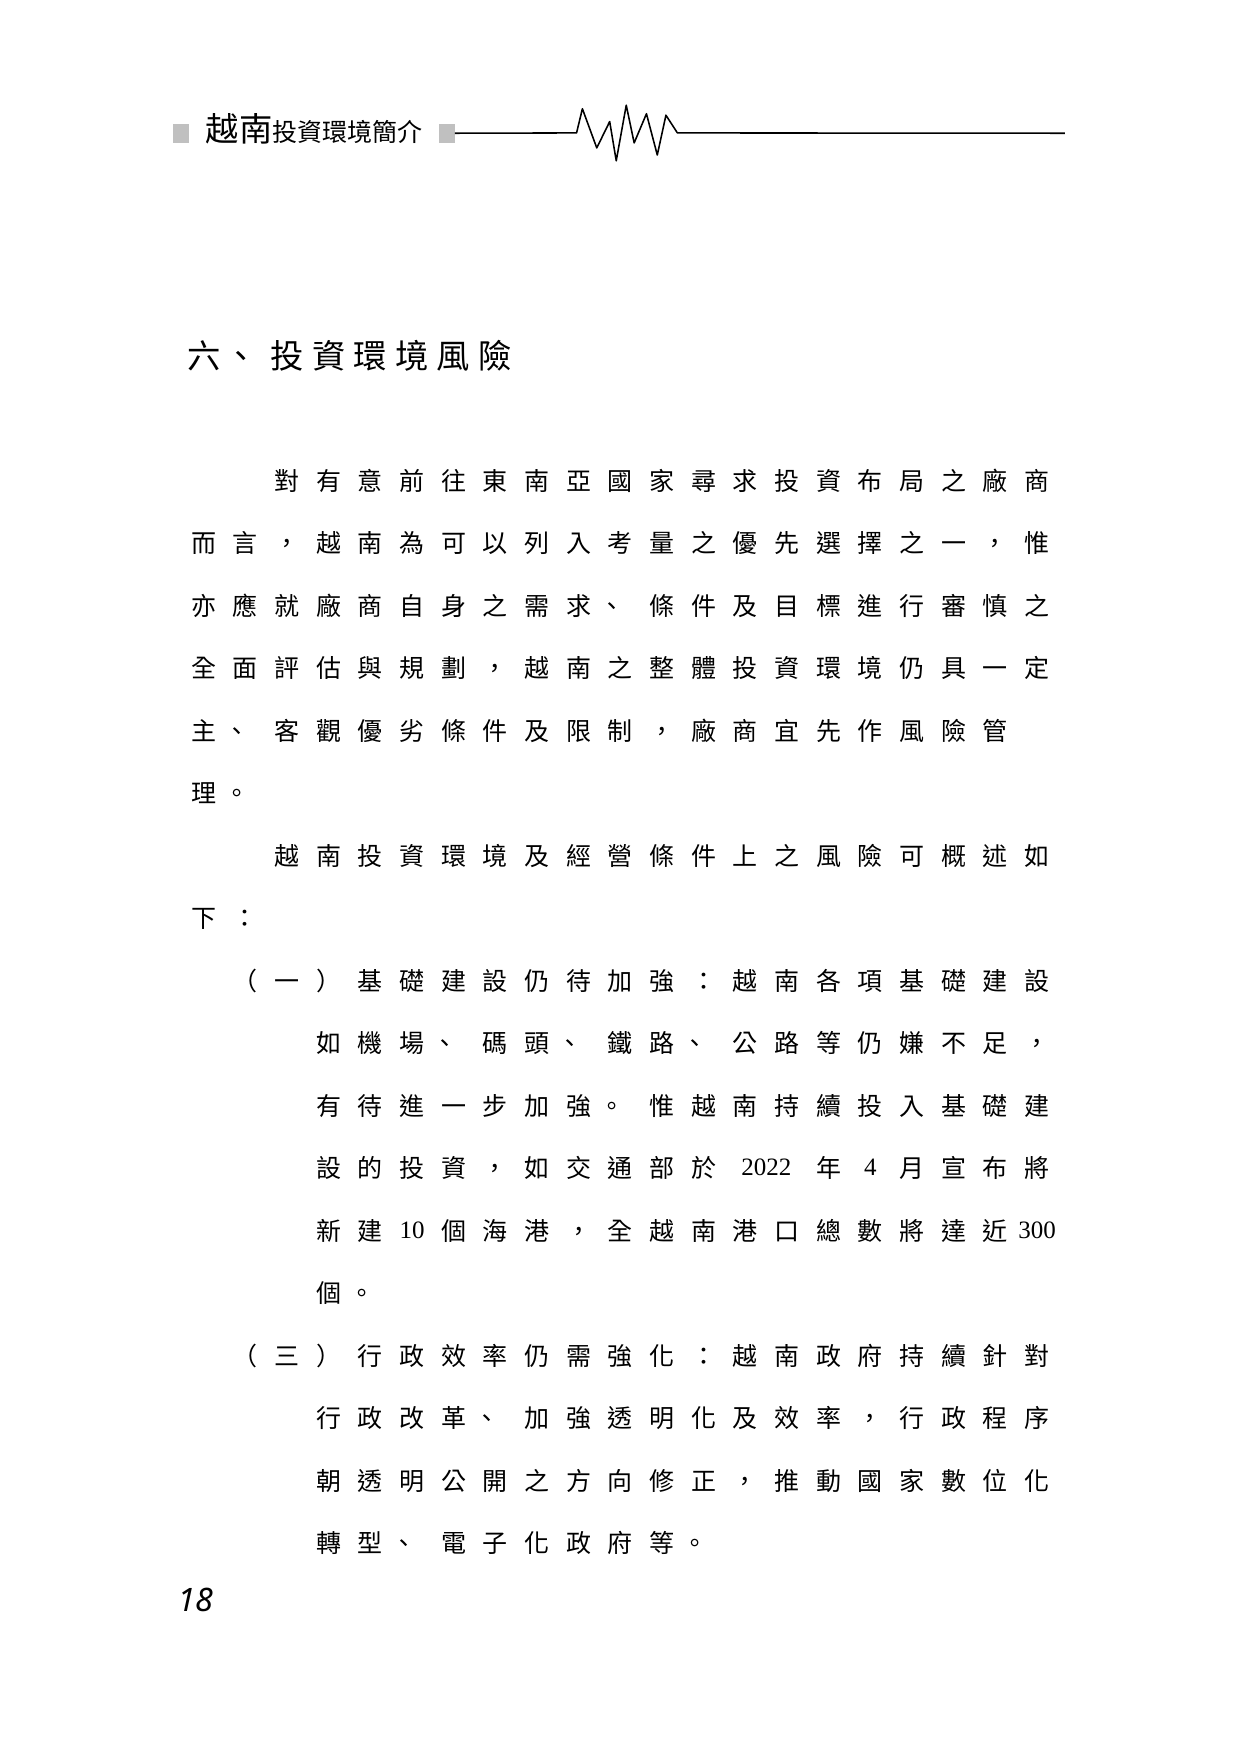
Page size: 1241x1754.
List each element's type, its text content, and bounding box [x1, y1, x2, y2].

text 六、投資環境風險 [183, 313, 1058, 375]
text （三）行政效率仍需強化：越南政府持續針對行政改革、加強透明化及效率，行政程序朝透明公開之方向修正，推動國家數位化轉型、電子化政府等。 [207, 1313, 1058, 1563]
text 越南投資環境及經營條件上之風險可概述如下： [183, 813, 1058, 938]
text 對有意前往東南亞國家尋求投資布局之廠商而言，越南為可以列入考量之優先選擇之一，惟亦應就廠商自身之需求、條件及目標進行審慎之全面評估與規劃，越南之整體投資環境仍具一定主、客觀優劣條件及限制，廠商宜先作風險管理。 [183, 438, 1058, 813]
text （一）基礎建設仍待加強：越南各項基礎建設如機場、碼頭、鐵路、公路等仍嫌不足，有待進一步加強。惟越南持續投入基礎建設的投資，如交通部於2022年4月宣布將新建10個海港，全越南港口總數將達近300個。 [207, 938, 1058, 1313]
